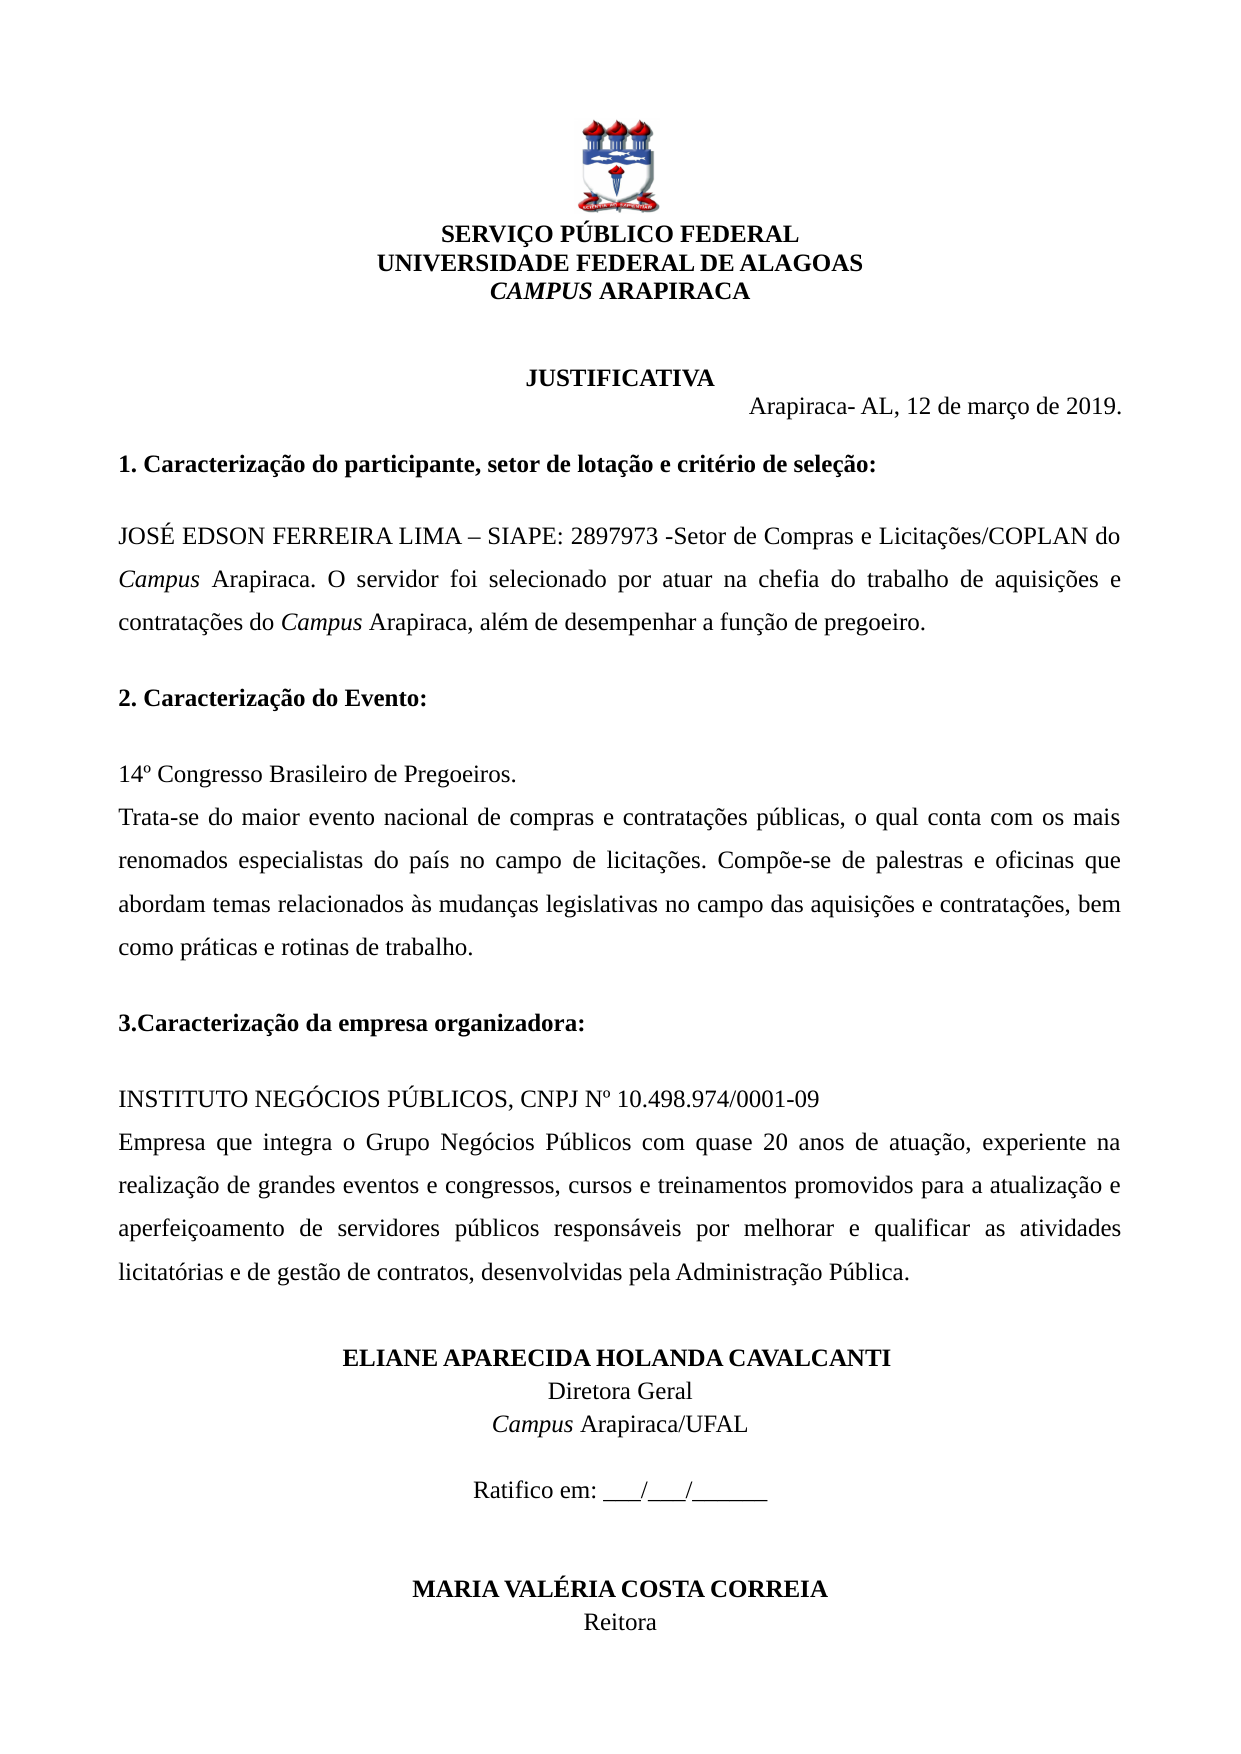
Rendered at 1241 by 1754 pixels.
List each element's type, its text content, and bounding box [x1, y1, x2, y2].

text Ratifico em: ___/___/______ [118, 1475, 1122, 1504]
text Trata-se do maior evento nacional de compras e contratações públicas, o qual conta com os mais renomados especialistas do país no campo de licitações. Compõe-se de palestras e oficinas que abordam temas relacionados às mudanças legislativas no campo das aquisições e contratações, bem como práticas e rotinas de trabalho. [118, 802, 1122, 961]
text Arapiraca- AL, 12 de março de 2019. [118, 391, 1122, 420]
text Campus Arapiraca/UFAL [118, 1409, 1122, 1438]
text Reitora [118, 1607, 1122, 1636]
text Empresa que integra o Grupo Negócios Públicos com quase 20 anos de atuação, experiente na realização de grandes eventos e congressos, cursos e treinamentos promovidos para a atualização e aperfeiçoamento de servidores públicos responsáveis por melhorar e qualificar as atividades licitatórias e de gestão de contratos, desenvolvidas pela Administração Pública. [118, 1127, 1122, 1285]
text ELIANE APARECIDA HOLANDA CAVALCANTI [118, 1343, 1122, 1372]
text Diretora Geral [118, 1376, 1122, 1404]
picture [574, 118, 660, 214]
text 3.Caracterização da empresa organizadora: [118, 1008, 1122, 1037]
text SERVIÇO PÚBLICO FEDERAL [118, 219, 1122, 248]
text 1. Caracterização do participante, setor de lotação e critério de seleção: [118, 449, 1122, 478]
text INSTITUTO NEGÓCIOS PÚBLICOS, CNPJ Nº 10.498.974/0001-09 [118, 1084, 1122, 1113]
text UNIVERSIDADE FEDERAL DE ALAGOAS [118, 248, 1122, 276]
text JUSTIFICATIVA [118, 363, 1122, 391]
text MARIA VALÉRIA COSTA CORREIA [118, 1574, 1122, 1603]
text CAMPUS ARAPIRACA [118, 276, 1122, 305]
text JOSÉ EDSON FERREIRA LIMA – SIAPE: 2897973 -Setor de Compras e Licitações/COPLAN do Campus Arapiraca. O servidor foi selecionado por atuar na chefia do trabalho de aquisições e contratações do Campus Arapiraca, além de desempenhar a função de pregoeiro. [118, 521, 1122, 636]
text 14º Congresso Brasileiro de Pregoeiros. [118, 759, 1122, 788]
text 2. Caracterização do Evento: [118, 683, 1122, 712]
